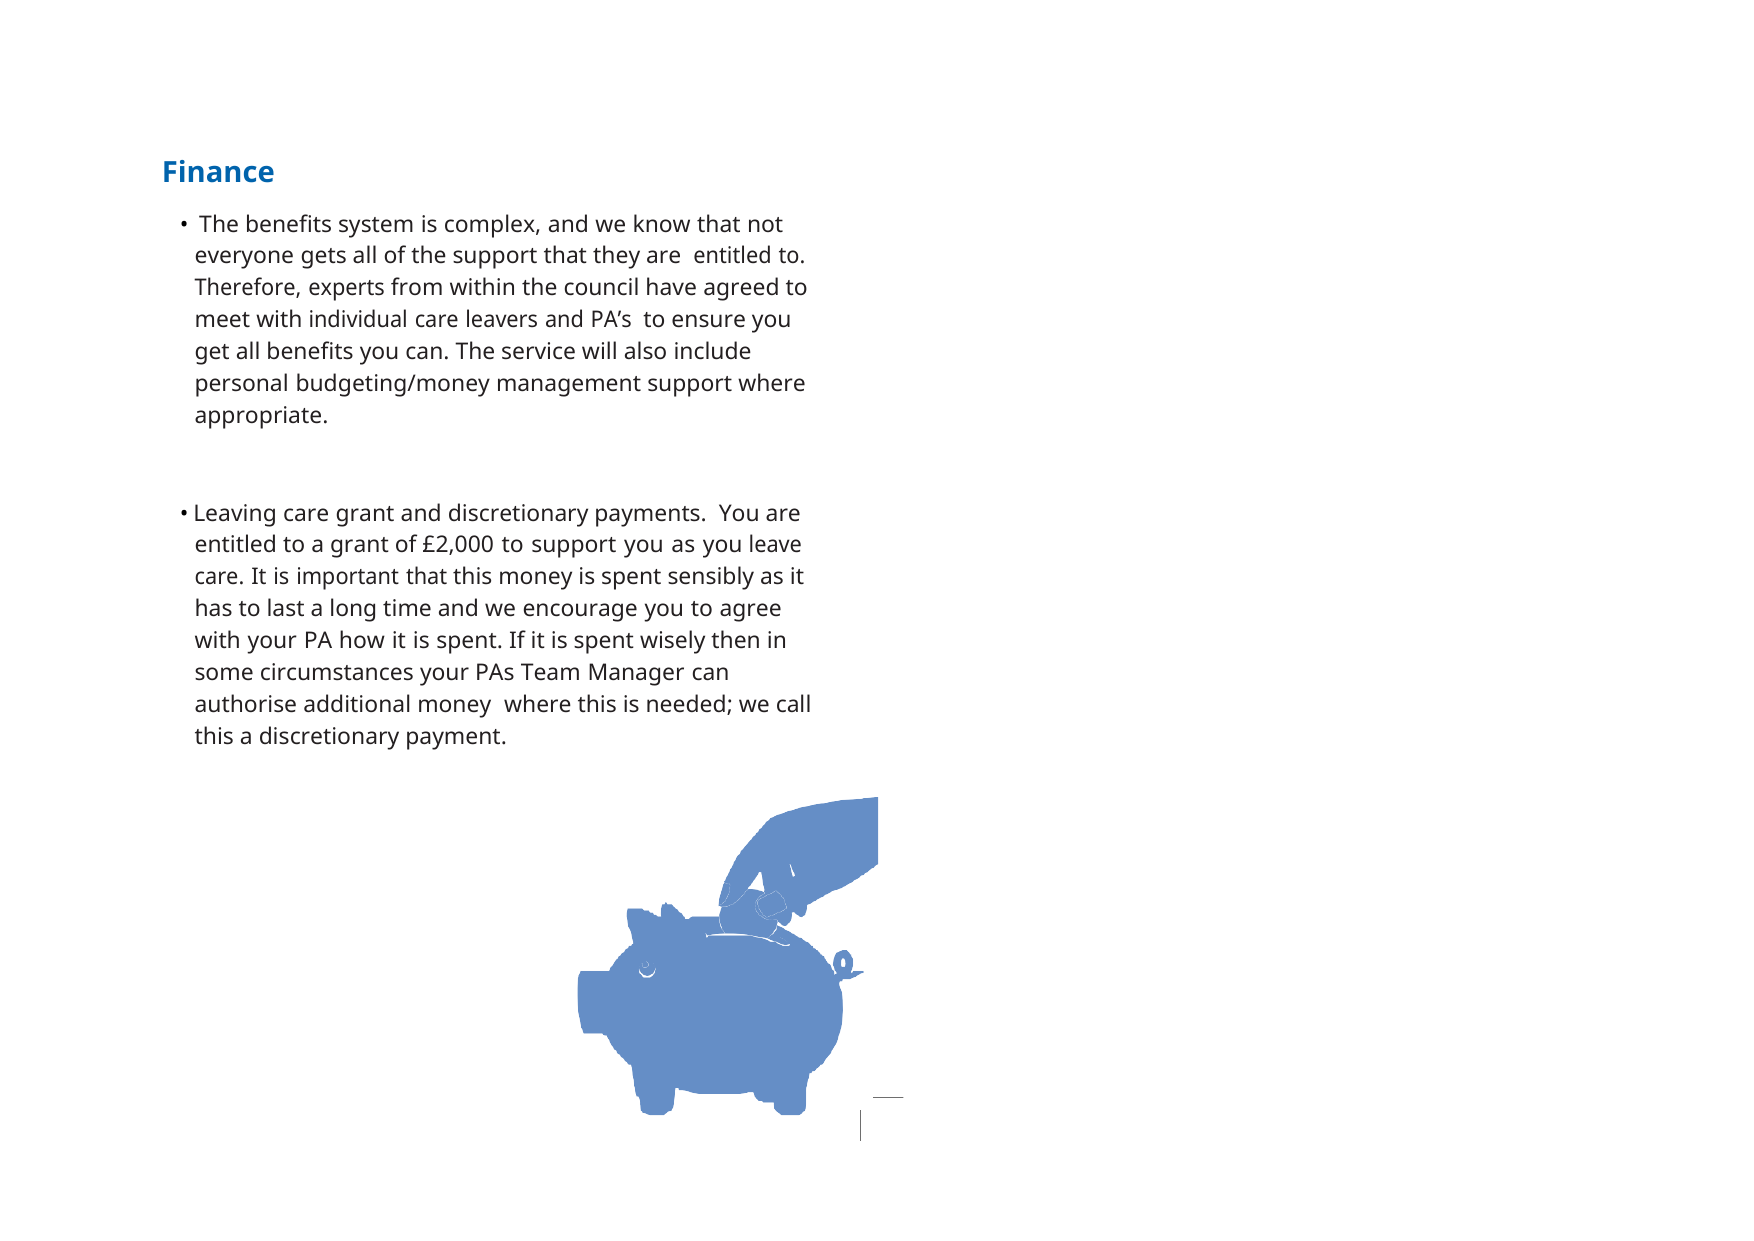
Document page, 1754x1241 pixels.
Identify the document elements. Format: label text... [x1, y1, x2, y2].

subtitle Finance [162, 151, 838, 191]
list Leaving care grant and discretionary payments. You are entitled to a grant of £2,000 to support you as you leave care. It is important that this money is spent sensibly as it has to last a long time and we encourage you to agree with your PA how it is spent. If it is spent wisely then in some circumstances your PAs Team Manager can authorise additional money where this is needed; we call this a discretionary payment. [179, 497, 826, 751]
list The benefits system is complex, and we know that not everyone gets all of the support that they are entitled to. Therefore, experts from within the council have agreed to meet with individual care leavers and PA’s to ensure you get all benefits you can. The service will also include personal budgeting/money management support where appropriate. [179, 208, 829, 430]
